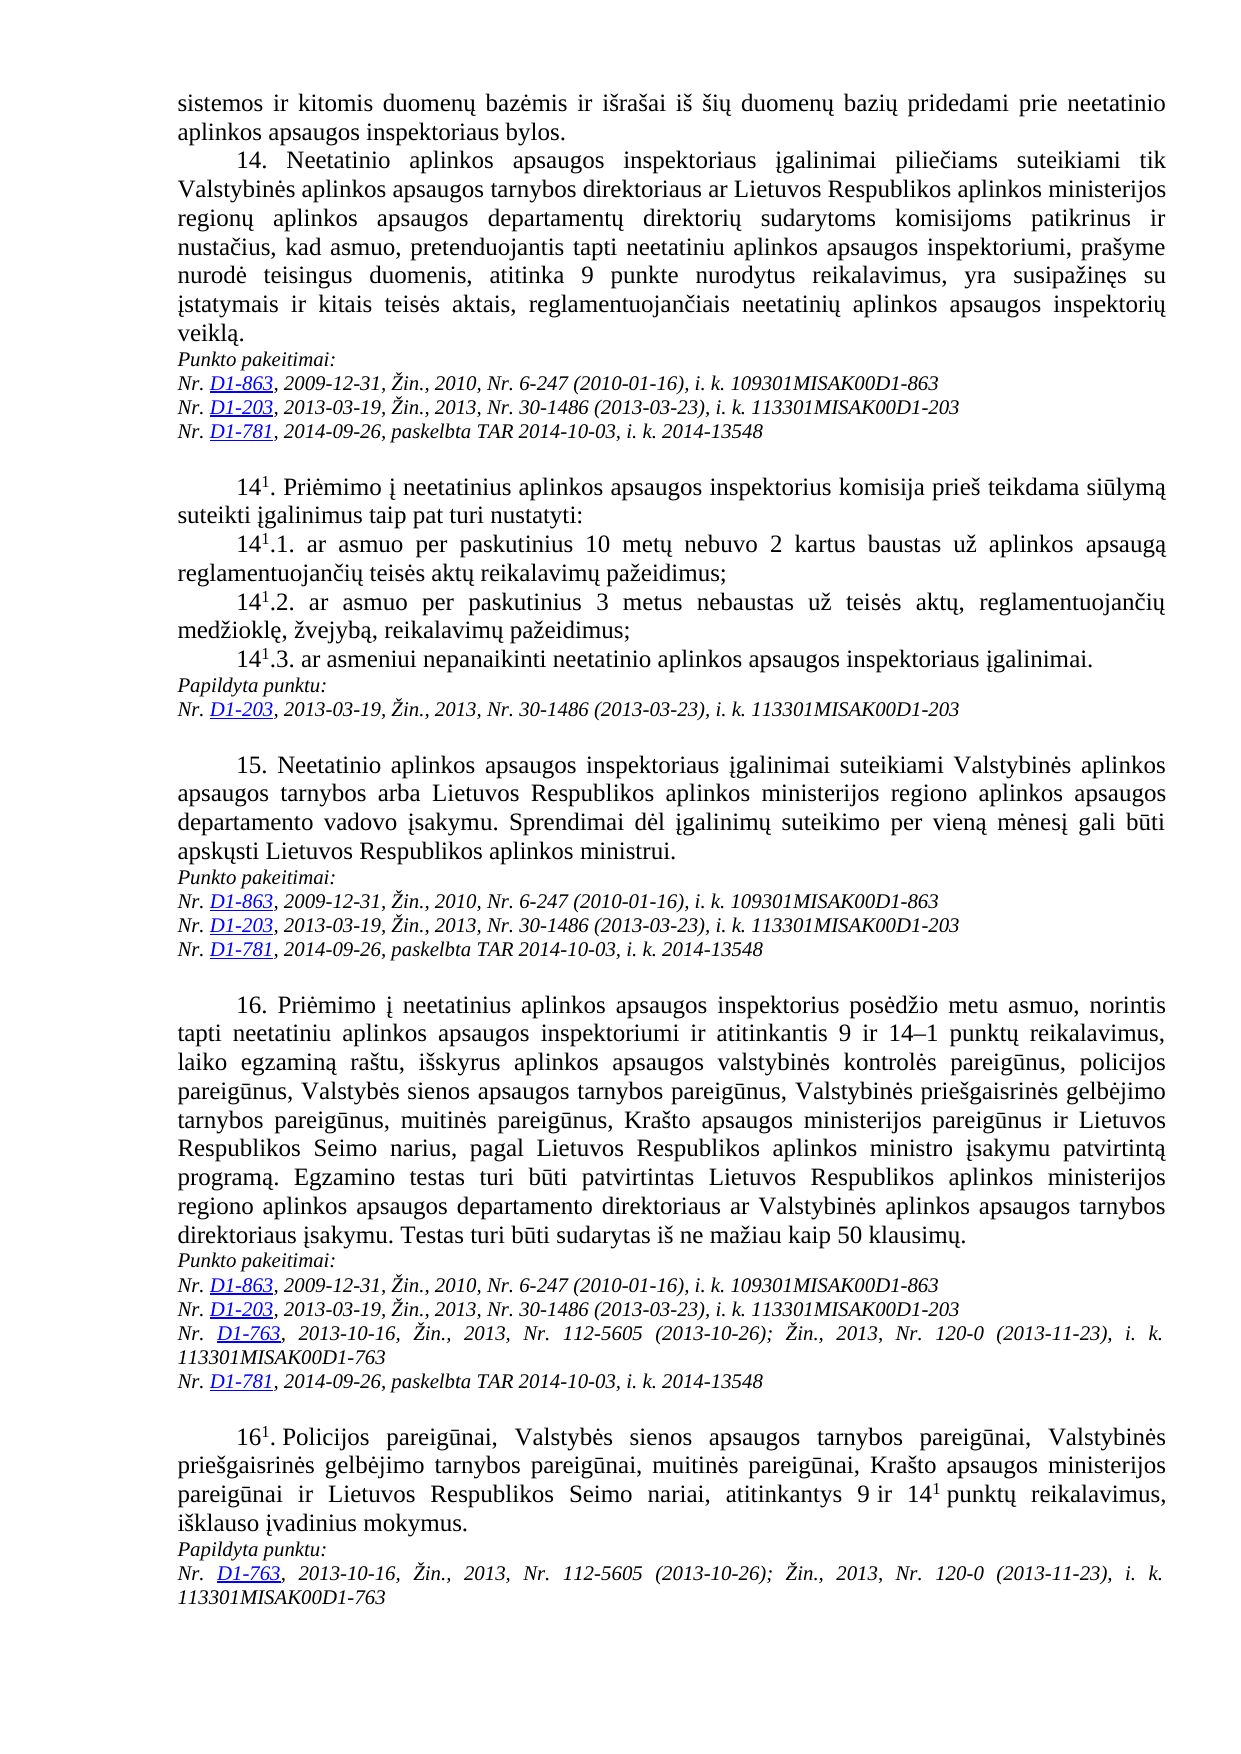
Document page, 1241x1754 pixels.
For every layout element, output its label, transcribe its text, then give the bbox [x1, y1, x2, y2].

text 141.3. ar asmeniui nepanaikinti neetatinio aplinkos apsaugos inspektoriaus įgalinimai. [177, 644, 1167, 673]
text 16. Priėmimo į neetatinius aplinkos apsaugos inspektorius posėdžio metu asmuo, norintis tapti neetatiniu aplinkos apsaugos inspektoriumi ir atitinkantis 9 ir 14–1 punktų reikalavimus, laiko egzaminą raštu, išskyrus aplinkos apsaugos valstybinės kontrolės pareigūnus, policijos pareigūnus, Valstybės sienos apsaugos tarnybos pareigūnus, Valstybinės priešgaisrinės gelbėjimo tarnybos pareigūnus, muitinės pareigūnus, Krašto apsaugos ministerijos pareigūnus ir Lietuvos Respublikos Seimo narius, pagal Lietuvos Respublikos aplinkos ministro įsakymu patvirtintą programą. Egzamino testas turi būti patvirtintas Lietuvos Respublikos aplinkos ministerijos regiono aplinkos apsaugos departamento direktoriaus ar Valstybinės aplinkos apsaugos tarnybos direktoriaus įsakymu. Testas turi būti sudarytas iš ne mažiau kaip 50 klausimų. [177, 990, 1167, 1248]
text Papildyta punktu: [177, 673, 1167, 697]
text Nr. D1-763, 2013-10-16, Žin., 2013, Nr. 112-5605 (2013-10-26); Žin., 2013, Nr. 120-0 (2013-11-23), i. k. 113301MISAK00D1-763 [177, 1561, 1167, 1609]
text Nr. D1-781, 2014-09-26, paskelbta TAR 2014-10-03, i. k. 2014-13548 [177, 419, 1167, 443]
text Nr. D1-203, 2013-03-19, Žin., 2013, Nr. 30-1486 (2013-03-23), i. k. 113301MISAK00D1-203 [177, 395, 1167, 419]
text Punkto pakeitimai: [177, 1248, 1167, 1272]
text Punkto pakeitimai: [177, 865, 1167, 889]
text 141. Priėmimo į neetatinius aplinkos apsaugos inspektorius komisija prieš teikdama siūlymą suteikti įgalinimus taip pat turi nustatyti: [177, 472, 1167, 529]
text 14. Neetatinio aplinkos apsaugos inspektoriaus įgalinimai piliečiams suteikiami tik Valstybinės aplinkos apsaugos tarnybos direktoriaus ar Lietuvos Respublikos aplinkos ministerijos regionų aplinkos apsaugos departamentų direktorių sudarytoms komisijoms patikrinus ir nustačius, kad asmuo, pretenduojantis tapti neetatiniu aplinkos apsaugos inspektoriumi, prašyme nurodė teisingus duomenis, atitinka 9 punkte nurodytus reikalavimus, yra susipažinęs su įstatymais ir kitais teisės aktais, reglamentuojančiais neetatinių aplinkos apsaugos inspektorių veiklą. [177, 145, 1167, 347]
text Punkto pakeitimai: [177, 347, 1167, 371]
text 15. Neetatinio aplinkos apsaugos inspektoriaus įgalinimai suteikiami Valstybinės aplinkos apsaugos tarnybos arba Lietuvos Respublikos aplinkos ministerijos regiono aplinkos apsaugos departamento vadovo įsakymu. Sprendimai dėl įgalinimų suteikimo per vieną mėnesį gali būti apskųsti Lietuvos Respublikos aplinkos ministrui. [177, 750, 1167, 865]
text Nr. D1-863, 2009-12-31, Žin., 2010, Nr. 6-247 (2010-01-16), i. k. 109301MISAK00D1-863 [177, 889, 1167, 913]
text 141.2. ar asmuo per paskutinius 3 metus nebaustas už teisės aktų, reglamentuojančių medžioklę, žvejybą, reikalavimų pažeidimus; [177, 587, 1167, 644]
text Nr. D1-781, 2014-09-26, paskelbta TAR 2014-10-03, i. k. 2014-13548 [177, 937, 1167, 961]
text 141.1. ar asmuo per paskutinius 10 metų nebuvo 2 kartus baustas už aplinkos apsaugą reglamentuojančių teisės aktų reikalavimų pažeidimus; [177, 529, 1167, 587]
text 161. Policijos pareigūnai, Valstybės sienos apsaugos tarnybos pareigūnai, Valstybinės priešgaisrinės gelbėjimo tarnybos pareigūnai, muitinės pareigūnai, Krašto apsaugos ministerijos pareigūnai ir Lietuvos Respublikos Seimo nariai, atitinkantys 9 ir 141 punktų reikalavimus, išklauso įvadinius mokymus. [177, 1422, 1167, 1537]
text Nr. D1-863, 2009-12-31, Žin., 2010, Nr. 6-247 (2010-01-16), i. k. 109301MISAK00D1-863 [177, 1272, 1167, 1297]
text Nr. D1-781, 2014-09-26, paskelbta TAR 2014-10-03, i. k. 2014-13548 [177, 1369, 1167, 1393]
text Nr. D1-203, 2013-03-19, Žin., 2013, Nr. 30-1486 (2013-03-23), i. k. 113301MISAK00D1-203 [177, 913, 1167, 937]
text sistemos ir kitomis duomenų bazėmis ir išrašai iš šių duomenų bazių pridedami prie neetatinio aplinkos apsaugos inspektoriaus bylos. [177, 88, 1167, 145]
text Nr. D1-203, 2013-03-19, Žin., 2013, Nr. 30-1486 (2013-03-23), i. k. 113301MISAK00D1-203 [177, 1297, 1167, 1321]
text Nr. D1-863, 2009-12-31, Žin., 2010, Nr. 6-247 (2010-01-16), i. k. 109301MISAK00D1-863 [177, 371, 1167, 395]
text Nr. D1-203, 2013-03-19, Žin., 2013, Nr. 30-1486 (2013-03-23), i. k. 113301MISAK00D1-203 [177, 697, 1167, 721]
text Nr. D1-763, 2013-10-16, Žin., 2013, Nr. 112-5605 (2013-10-26); Žin., 2013, Nr. 120-0 (2013-11-23), i. k. 113301MISAK00D1-763 [177, 1321, 1167, 1369]
text Papildyta punktu: [177, 1537, 1167, 1561]
